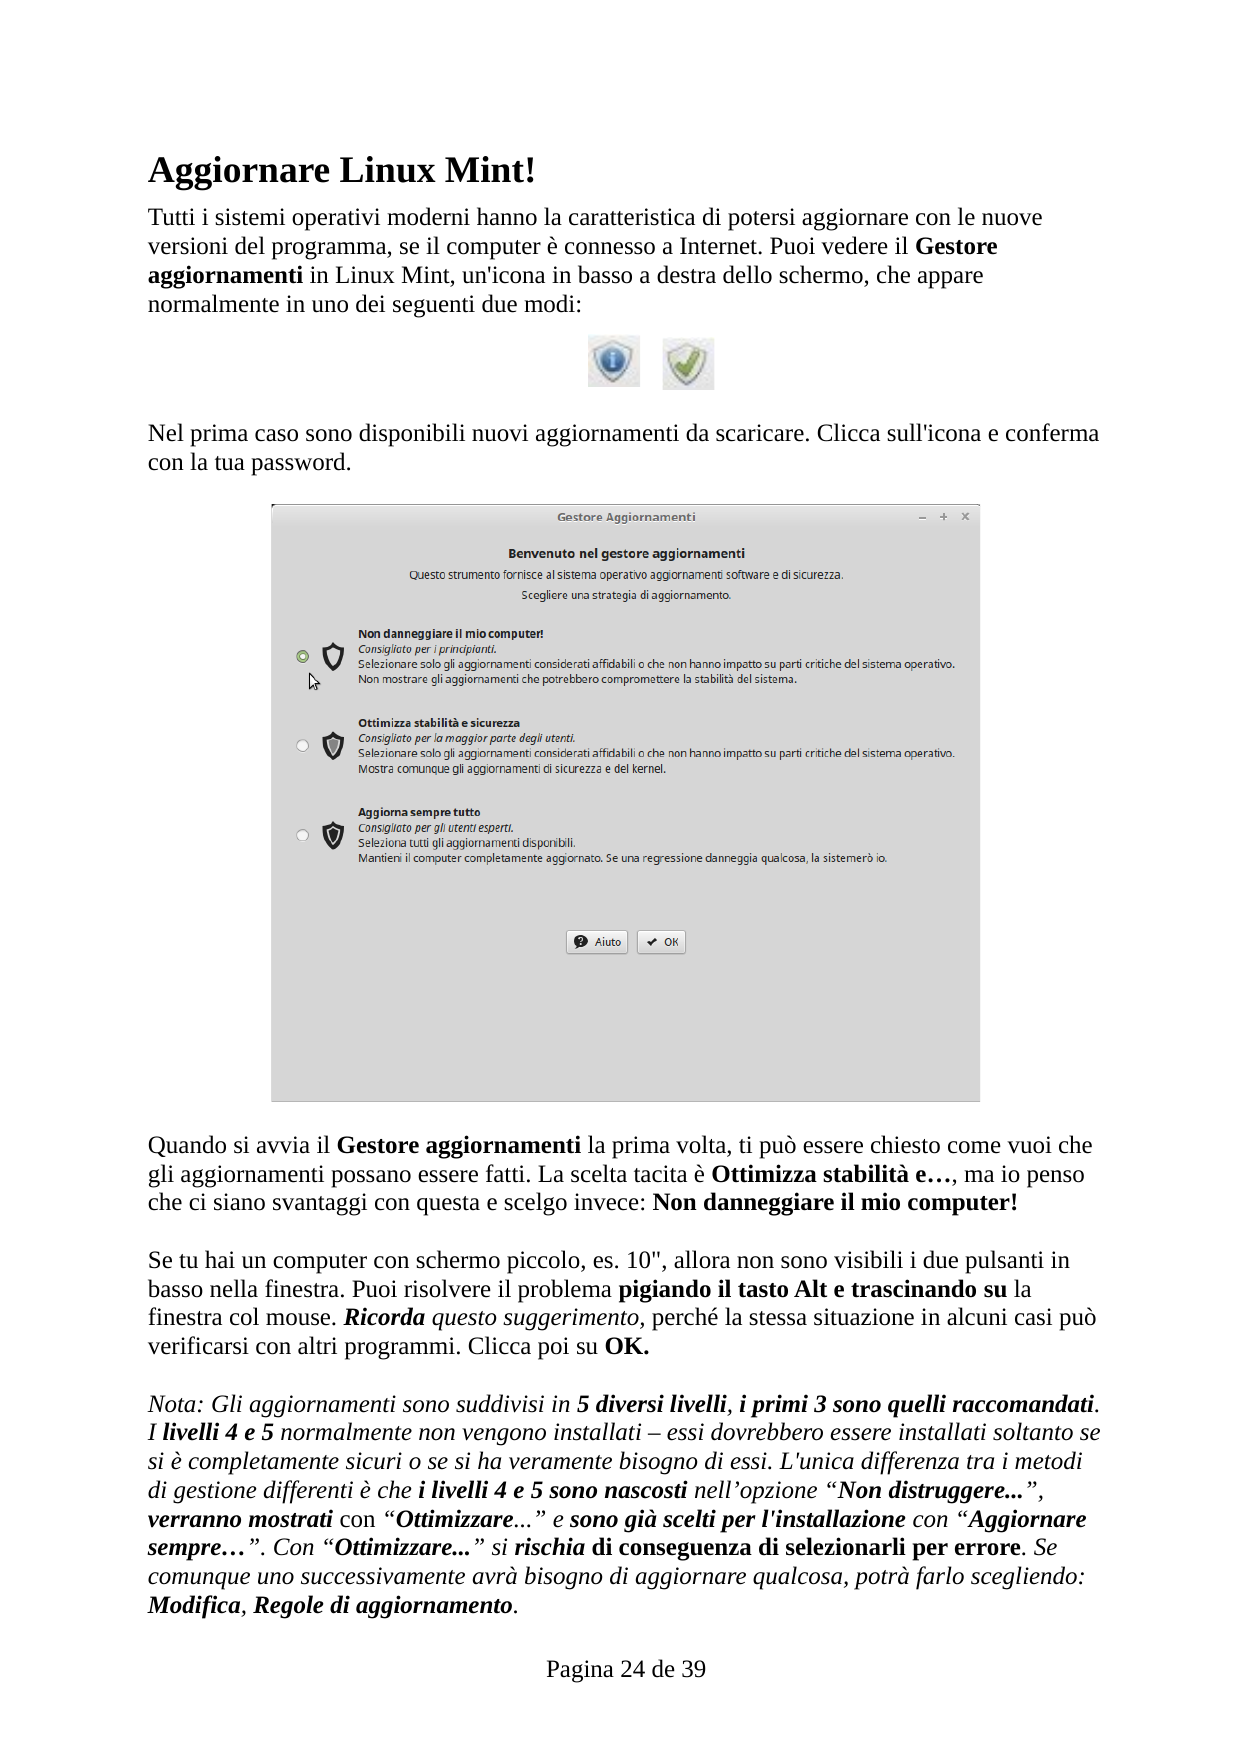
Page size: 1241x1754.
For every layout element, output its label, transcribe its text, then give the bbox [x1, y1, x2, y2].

picture [271, 504, 981, 1102]
text Nota: Gli aggiornamenti sono suddivisi in 5 diversi livelli, i primi 3 sono quelli raccomandati. I livelli 4 e 5 normalmente non vengono installati – essi dovrebbero essere installati soltanto se si è completamente sicuri o se si ha veramente bisogno di essi. L'unica differenza tra i metodi di gestione differenti è che i livelli 4 e 5 sono nascosti nell’opzione “Non distruggere...”, verranno mostrati con “Ottimizzare...” e sono già scelti per l'installazione con “Aggiornare sempre…”. Con “Ottimizzare...” si rischia di conseguenza di selezionarli per errore. Se comunque uno successivamente avrà bisogno di aggiornare qualcosa, potrà farlo scegliendo: Modifica, Regole di aggiornamento. [148, 1389, 1104, 1619]
text Nel prima caso sono disponibili nuovi aggiornamenti da scaricare. Clicca sull'icona e conferma con la tua password. [148, 418, 1104, 476]
text Se tu hai un computer con schermo piccolo, es. 10", allora non sono visibili i due pulsanti in basso nella finestra. Puoi risolvere il problema pigiando il tasto Alt e trascinando su la finestra col mouse. Ricorda questo suggerimento, perché la stessa situazione in alcuni casi può verificarsi con altri programmi. Clicca poi su OK. [148, 1245, 1104, 1360]
text Quando si avvia il Gestore aggiornamenti la prima volta, ti può essere chiesto come vuoi che gli aggiornamenti possano essere fatti. La scelta tacita è Ottimizza stabilità e…, ma io penso che ci siano svantaggi con questa e scelgo invece: Non danneggiare il mio computer! [148, 1130, 1104, 1216]
text Tutti i sistemi operativi moderni hanno la caratteristica di potersi aggiornare con le nuove versioni del programma, se il computer è connesso a Internet. Puoi vedere il Gestore aggiornamenti in Linux Mint, un'icona in basso a destra dello schermo, che appare normalmente in uno dei seguenti due modi: [148, 202, 1104, 317]
picture [588, 334, 640, 387]
picture [662, 337, 715, 390]
subtitle Aggiornare Linux Mint! [148, 148, 1104, 191]
